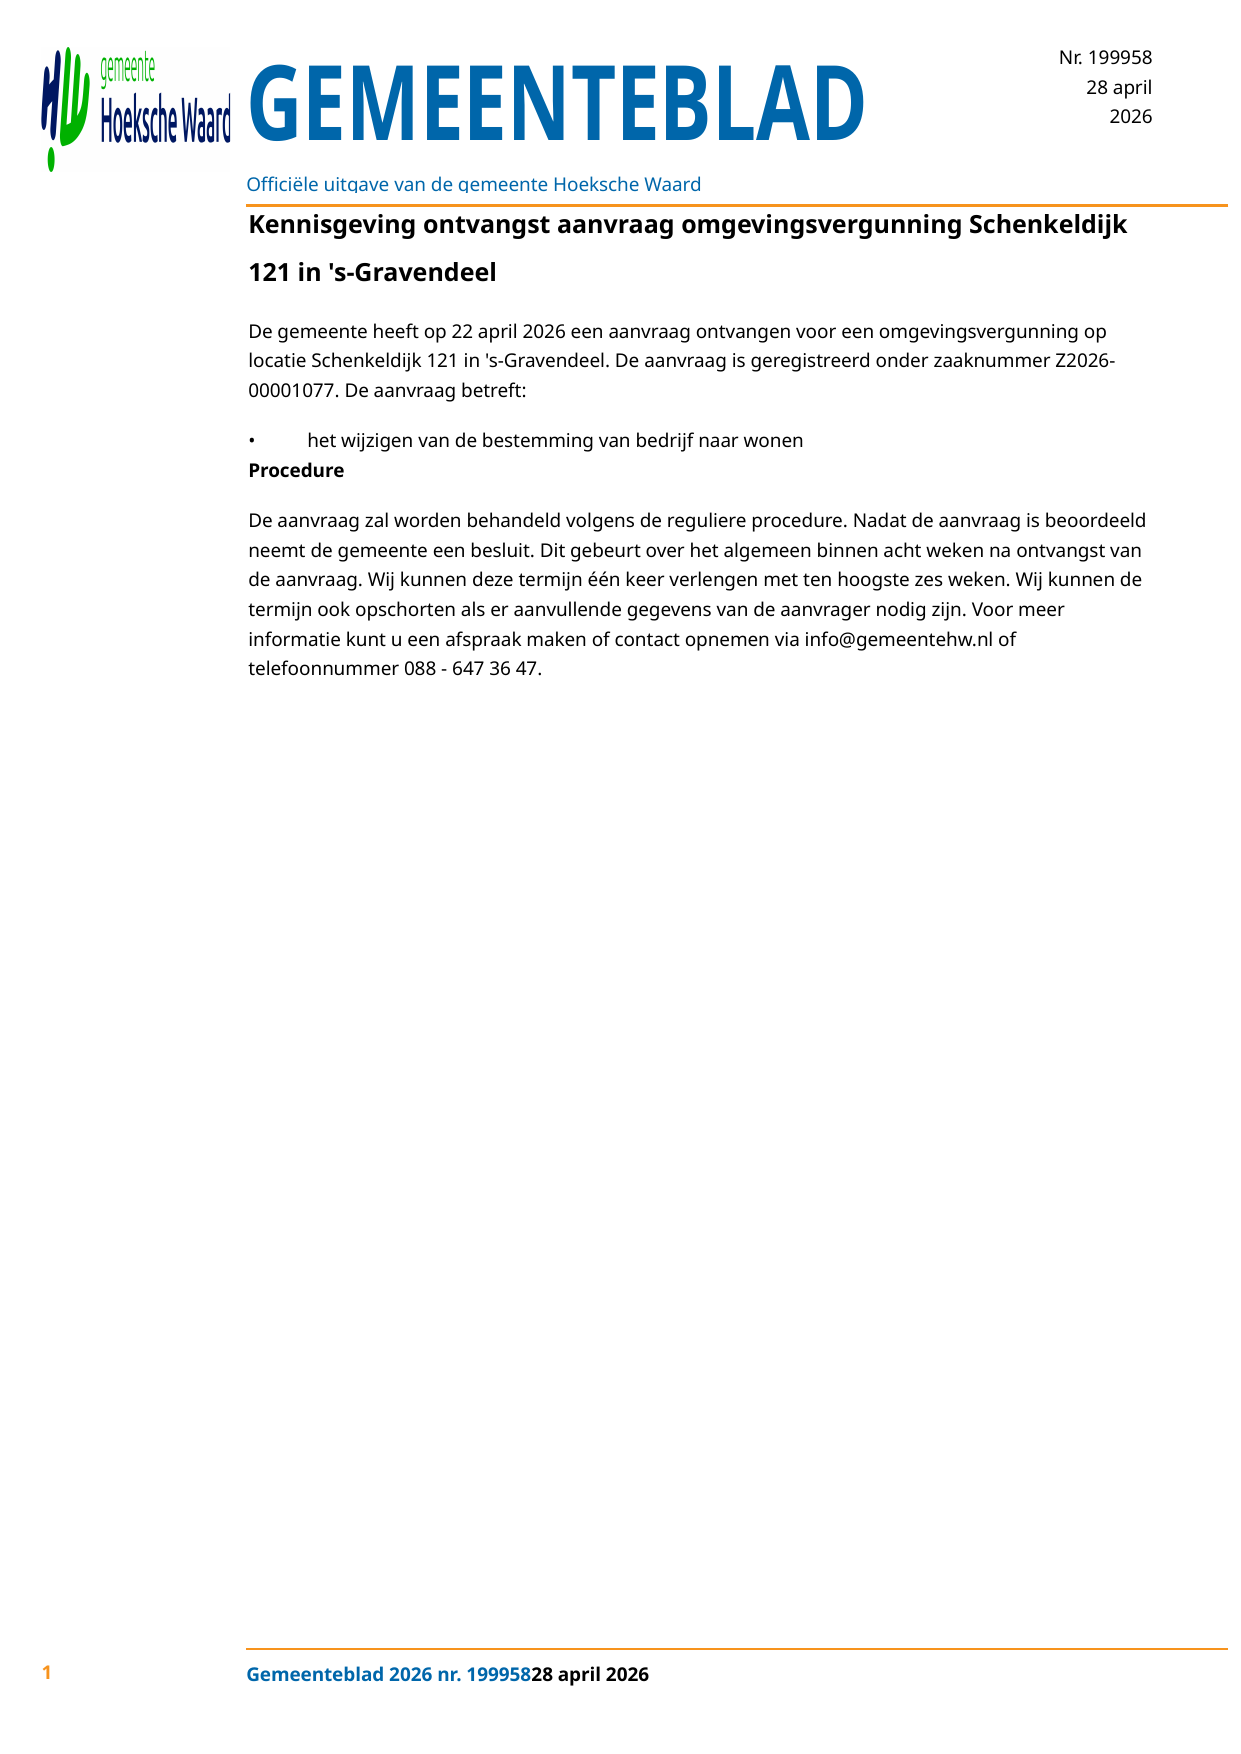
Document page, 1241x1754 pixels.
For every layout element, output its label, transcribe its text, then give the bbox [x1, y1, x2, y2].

text Kennisgeving ontvangst aanvraag omgevingsvergunning Schenkeldijk 121 in 's-Gravendeel [248, 207, 1152, 288]
list het wijzigen van de bestemming van bedrijf naar wonen [248, 427, 1152, 453]
text De aanvraag zal worden behandeld volgens de reguliere procedure. Nadat de aanvraag is beoordeeld neemt de gemeente een besluit. Dit gebeurt over het algemeen binnen acht weken na ontvangst van de aanvraag. Wij kunnen deze termijn één keer verlengen met ten hoogste zes weken. Wij kunnen de termijn ook opschorten als er aanvullende gegevens van de aanvrager nodig zijn. Voor meer informatie kunt u een afspraak maken of contact opnemen via info@gemeentehw.nl of telefoonnummer 088 - 647 36 47. [248, 507, 1152, 681]
text Procedure [248, 457, 1152, 483]
text De gemeente heeft op 22 april 2026 een aanvraag ontvangen voor een omgevingsvergunning op locatie Schenkeldijk 121 in 's-Gravendeel. De aanvraag is geregistreerd onder zaaknummer Z2026-00001077. De aanvraag betreft: [248, 318, 1152, 403]
picture [41, 47, 231, 172]
